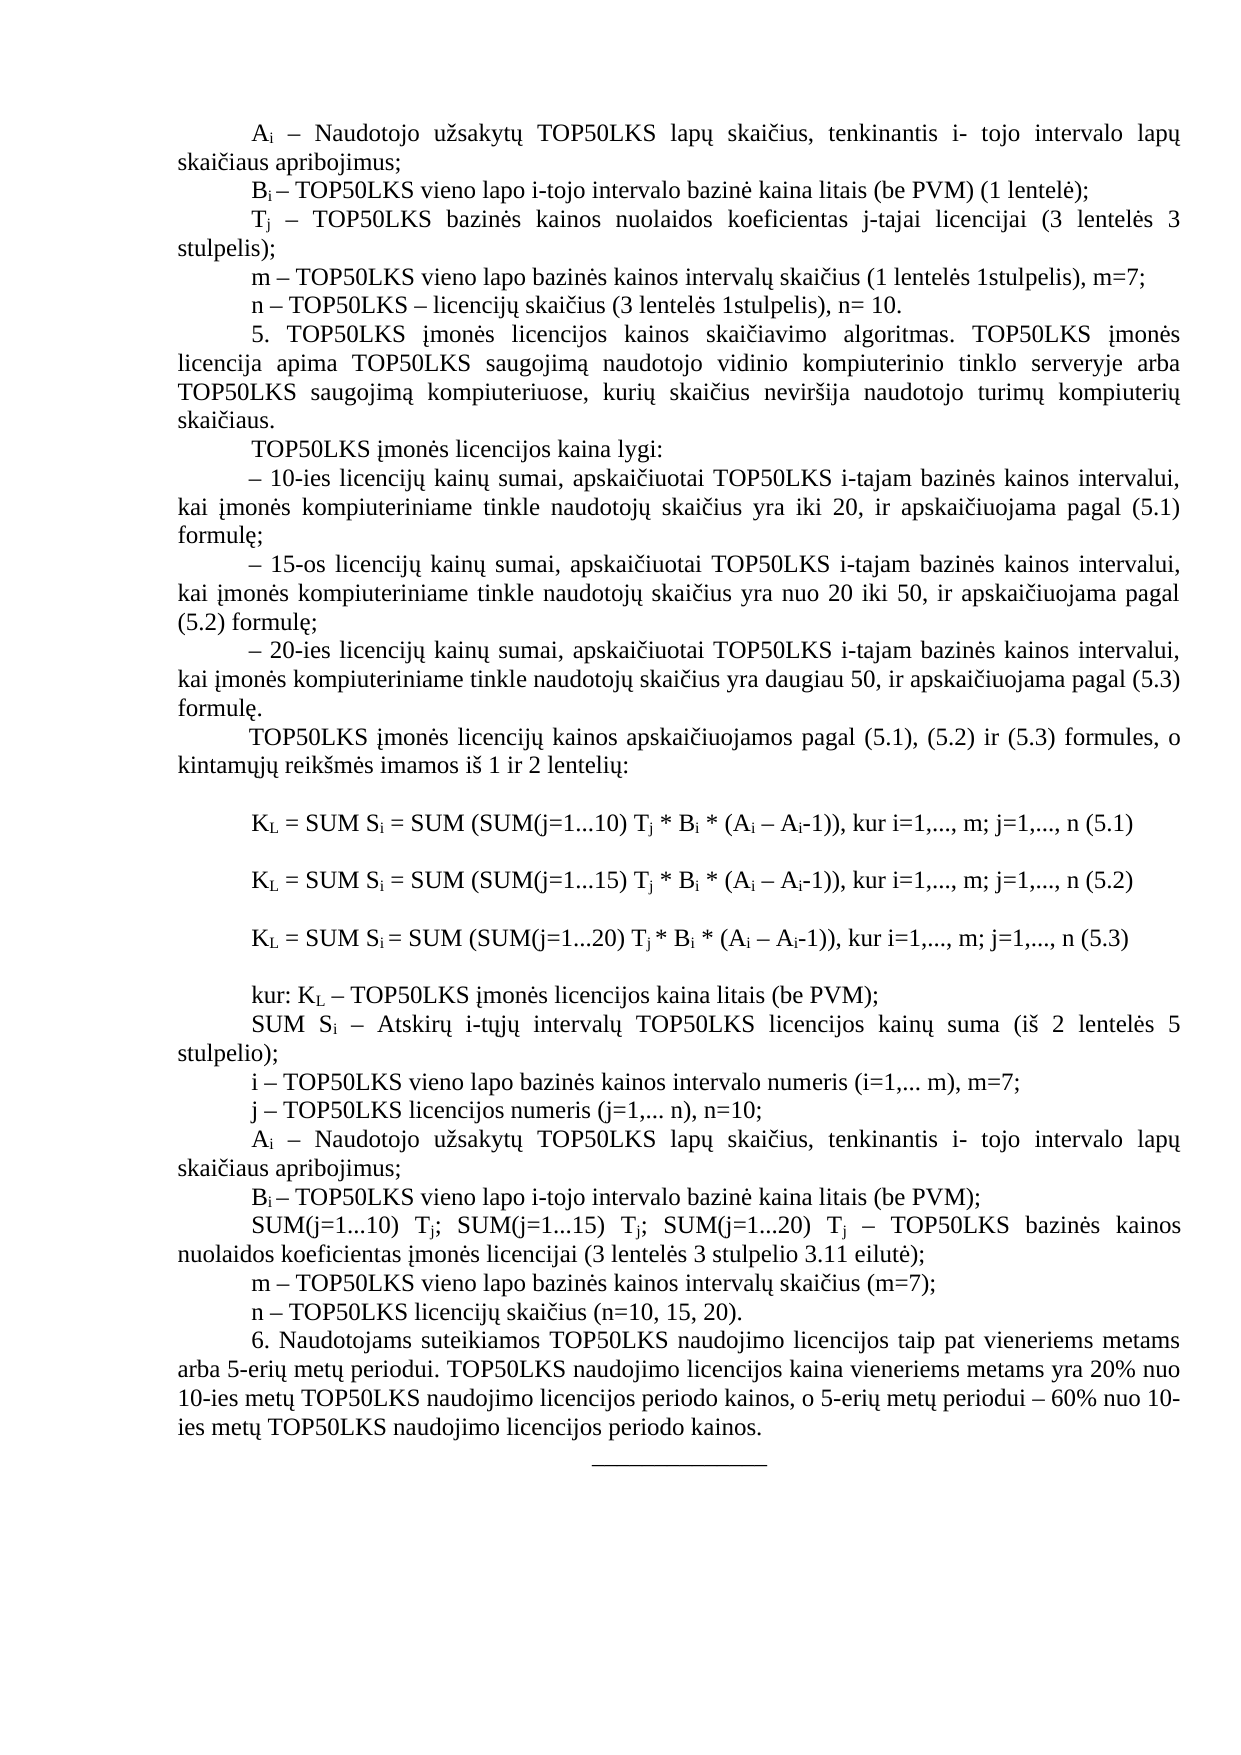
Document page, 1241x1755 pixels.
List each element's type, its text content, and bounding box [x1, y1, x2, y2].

text KL = SUM Si = SUM (SUM(j=1...15) Tj * Bi * (Ai – Ai-1)), kur i=1,..., m; j=1,..., n (5.2) [177, 866, 1181, 894]
text SUM Si – Atskirų i-tųjų intervalų TOP50LKS licencijos kainų suma (iš 2 lentelės 5 stulpelio); [177, 1009, 1181, 1067]
text Bi – TOP50LKS vieno lapo i-tojo intervalo bazinė kaina litais (be PVM); [177, 1182, 1181, 1211]
text Ai – Naudotojo užsakytų TOP50LKS lapų skaičius, tenkinantis i- tojo intervalo lapų skaičiaus apribojimus; [177, 1124, 1181, 1182]
text ______________ [177, 1441, 1181, 1469]
text Bi – TOP50LKS vieno lapo i-tojo intervalo bazinė kaina litais (be PVM) (1 lentelė); [177, 176, 1181, 204]
text m – TOP50LKS vieno lapo bazinės kainos intervalų skaičius (m=7); [177, 1268, 1181, 1297]
text kur: KL – TOP50LKS įmonės licencijos kaina litais (be PVM); [177, 981, 1181, 1009]
text 5. TOP50LKS įmonės licencijos kainos skaičiavimo algoritmas. TOP50LKS įmonės licencija apima TOP50LKS saugojimą naudotojo vidinio kompiuterinio tinklo serveryje arba TOP50LKS saugojimą kompiuteriuose, kurių skaičius neviršija naudotojo turimų kompiuterių skaičiaus. [177, 319, 1181, 434]
text j – TOP50LKS licencijos numeris (j=1,... n), n=10; [177, 1096, 1181, 1124]
text m – TOP50LKS vieno lapo bazinės kainos intervalų skaičius (1 lentelės 1stulpelis), m=7; [177, 262, 1181, 291]
text TOP50LKS įmonės licencijų kainos apskaičiuojamos pagal (5.1), (5.2) ir (5.3) formules, o kintamųjų reikšmės imamos iš 1 ir 2 lentelių: [177, 722, 1181, 779]
text KL = SUM Si = SUM (SUM(j=1...20) Tj * Bi * (Ai – Ai-1)), kur i=1,..., m; j=1,..., n (5.3) [177, 923, 1181, 952]
text KL = SUM Si = SUM (SUM(j=1...10) Tj * Bi * (Ai – Ai-1)), kur i=1,..., m; j=1,..., n (5.1) [177, 808, 1181, 837]
text n – TOP50LKS licencijų skaičius (n=10, 15, 20). [177, 1297, 1181, 1326]
text – 10-ies licencijų kainų sumai, apskaičiuotai TOP50LKS i-tajam bazinės kainos intervalui, kai įmonės kompiuteriniame tinkle naudotojų skaičius yra iki 20, ir apskaičiuojama pagal (5.1) formulę; [177, 463, 1181, 549]
text 6. Naudotojams suteikiamos TOP50LKS naudojimo licencijos taip pat vieneriems metams arba 5-erių metų periodui. TOP50LKS naudojimo licencijos kaina vieneriems metams yra 20% nuo 10-ies metų TOP50LKS naudojimo licencijos periodo kainos, o 5-erių metų periodui – 60% nuo 10-ies metų TOP50LKS naudojimo licencijos periodo kainos. [177, 1326, 1181, 1441]
text Tj – TOP50LKS bazinės kainos nuolaidos koeficientas j-tajai licencijai (3 lentelės 3 stulpelis); [177, 204, 1181, 262]
text – 15-os licencijų kainų sumai, apskaičiuotai TOP50LKS i-tajam bazinės kainos intervalui, kai įmonės kompiuteriniame tinkle naudotojų skaičius yra nuo 20 iki 50, ir apskaičiuojama pagal (5.2) formulę; [177, 549, 1181, 636]
text n – TOP50LKS – licencijų skaičius (3 lentelės 1stulpelis), n= 10. [177, 291, 1181, 319]
text Ai – Naudotojo užsakytų TOP50LKS lapų skaičius, tenkinantis i- tojo intervalo lapų skaičiaus apribojimus; [177, 118, 1181, 176]
text SUM(j=1...10) Tj; SUM(j=1...15) Tj; SUM(j=1...20) Tj – TOP50LKS bazinės kainos nuolaidos koeficientas įmonės licencijai (3 lentelės 3 stulpelio 3.11 eilutė); [177, 1211, 1181, 1268]
text – 20-ies licencijų kainų sumai, apskaičiuotai TOP50LKS i-tajam bazinės kainos intervalui, kai įmonės kompiuteriniame tinkle naudotojų skaičius yra daugiau 50, ir apskaičiuojama pagal (5.3) formulę. [177, 636, 1181, 722]
text TOP50LKS įmonės licencijos kaina lygi: [177, 434, 1181, 463]
text i – TOP50LKS vieno lapo bazinės kainos intervalo numeris (i=1,... m), m=7; [177, 1067, 1181, 1096]
